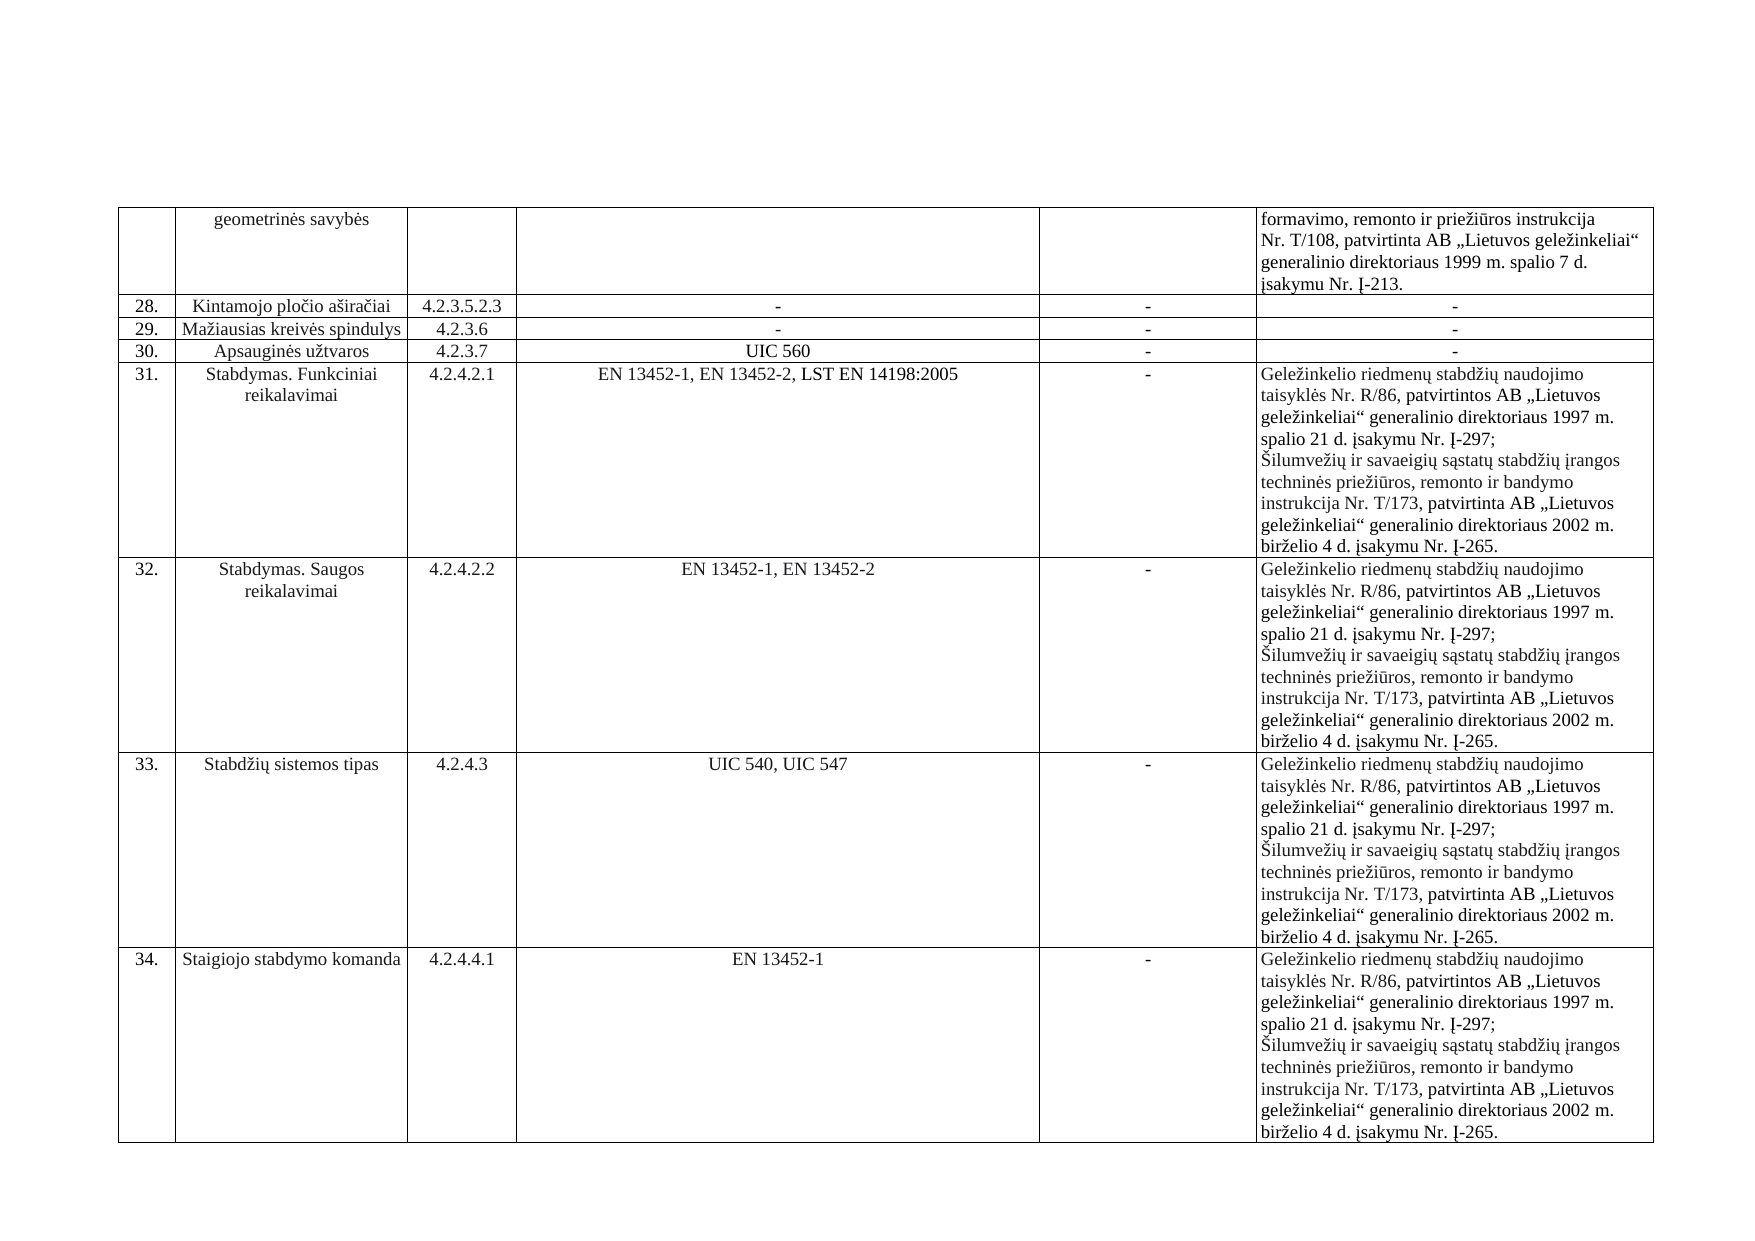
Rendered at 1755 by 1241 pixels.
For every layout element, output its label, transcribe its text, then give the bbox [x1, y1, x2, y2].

table_cell [408, 208, 516, 294]
table_cell 33. [119, 753, 175, 947]
table_cell Geležinkelio riedmenų stabdžių naudojimo taisyklės Nr. R/86, patvirtintos AB „Lietuvos geležinkeliai“ generalinio direktoriaus 1997 m. spalio 21 d. įsakymu Nr. Į-297; Šilumvežių ir savaeigių sąstatų stabdžių įrangos techninės priežiūros, remonto ir bandymo instrukcija Nr. T/173, patvirtinta AB „Lietuvos geležinkeliai“ generalinio direktoriaus 2002 m. birželio 4 d. įsakymu Nr. Į-265. [1257, 753, 1653, 947]
table_cell - [1040, 948, 1256, 1142]
table_cell Kintamojo pločio aširačiai [176, 295, 407, 317]
table_cell 4.2.3.6 [408, 318, 516, 339]
table_cell Geležinkelio riedmenų stabdžių naudojimo taisyklės Nr. R/86, patvirtintos AB „Lietuvos geležinkeliai“ generalinio direktoriaus 1997 m. spalio 21 d. įsakymu Nr. Į-297; Šilumvežių ir savaeigių sąstatų stabdžių įrangos techninės priežiūros, remonto ir bandymo instrukcija Nr. T/173, patvirtinta AB „Lietuvos geležinkeliai“ generalinio direktoriaus 2002 m. birželio 4 d. įsakymu Nr. Į-265. [1257, 948, 1653, 1142]
table_cell [517, 208, 1039, 294]
table_cell 4.2.4.4.1 [408, 948, 516, 1142]
table_cell - [1257, 340, 1653, 362]
table_cell Apsauginės užtvaros [176, 340, 407, 362]
table_cell Geležinkelio riedmenų stabdžių naudojimo taisyklės Nr. R/86, patvirtintos AB „Lietuvos geležinkeliai“ generalinio direktoriaus 1997 m. spalio 21 d. įsakymu Nr. Į-297; Šilumvežių ir savaeigių sąstatų stabdžių įrangos techninės priežiūros, remonto ir bandymo instrukcija Nr. T/173, patvirtinta AB „Lietuvos geležinkeliai“ generalinio direktoriaus 2002 m. birželio 4 d. įsakymu Nr. Į-265. [1257, 558, 1653, 752]
table_cell 31. [119, 363, 175, 557]
table_cell formavimo, remonto ir priežiūros instrukcija Nr. T/108, patvirtinta AB „Lietuvos geležinkeliai“ generalinio direktoriaus 1999 m. spalio 7 d. įsakymu Nr. Į-213. [1257, 208, 1653, 294]
table_cell Mažiausias kreivės spindulys [176, 318, 407, 339]
table_cell Stabdymas. Saugos reikalavimai [176, 558, 407, 752]
table_cell 34. [119, 948, 175, 1142]
table_cell UIC 560 [517, 340, 1039, 362]
table_cell - [1040, 208, 1256, 294]
table_cell - [1040, 363, 1256, 557]
table_cell 32. [119, 558, 175, 752]
table_cell UIC 540, UIC 547 [517, 753, 1039, 947]
table_cell EN 13452-1, EN 13452-2, LST EN 14198:2005 [517, 363, 1039, 557]
table_cell - [517, 295, 1039, 317]
table_cell 4.2.3.7 [408, 340, 516, 362]
table_cell - [1040, 295, 1256, 317]
table_cell - [517, 318, 1039, 339]
table_cell 28. [119, 295, 175, 317]
table_cell Geležinkelio riedmenų stabdžių naudojimo taisyklės Nr. R/86, patvirtintos AB „Lietuvos geležinkeliai“ generalinio direktoriaus 1997 m. spalio 21 d. įsakymu Nr. Į-297; Šilumvežių ir savaeigių sąstatų stabdžių įrangos techninės priežiūros, remonto ir bandymo instrukcija Nr. T/173, patvirtinta AB „Lietuvos geležinkeliai“ generalinio direktoriaus 2002 m. birželio 4 d. įsakymu Nr. Į-265. [1257, 363, 1653, 557]
table_cell EN 13452-1 [517, 948, 1039, 1142]
table_cell 4.2.4.2.2 [408, 558, 516, 752]
table_cell 4.2.4.3 [408, 753, 516, 947]
table_cell Staigiojo stabdymo komanda [176, 948, 407, 1142]
table_cell 4.2.3.5.2.3 [408, 295, 516, 317]
table_cell 30. [119, 340, 175, 362]
table_cell Stabdymas. Funkciniai reikalavimai [176, 363, 407, 557]
table_cell Stabdžių sistemos tipas [176, 753, 407, 947]
table_cell geometrinės savybės [176, 208, 407, 294]
table_cell EN 13452-1, EN 13452-2 [517, 558, 1039, 752]
table_cell - [1040, 318, 1256, 339]
table_cell [119, 208, 175, 294]
table_cell - [1257, 295, 1653, 317]
table_cell - [1040, 558, 1256, 752]
table_cell 4.2.4.2.1 [408, 363, 516, 557]
table_cell - [1040, 340, 1256, 362]
table_cell 29. [119, 318, 175, 339]
table_cell - [1257, 318, 1653, 339]
table_cell - [1040, 753, 1256, 947]
